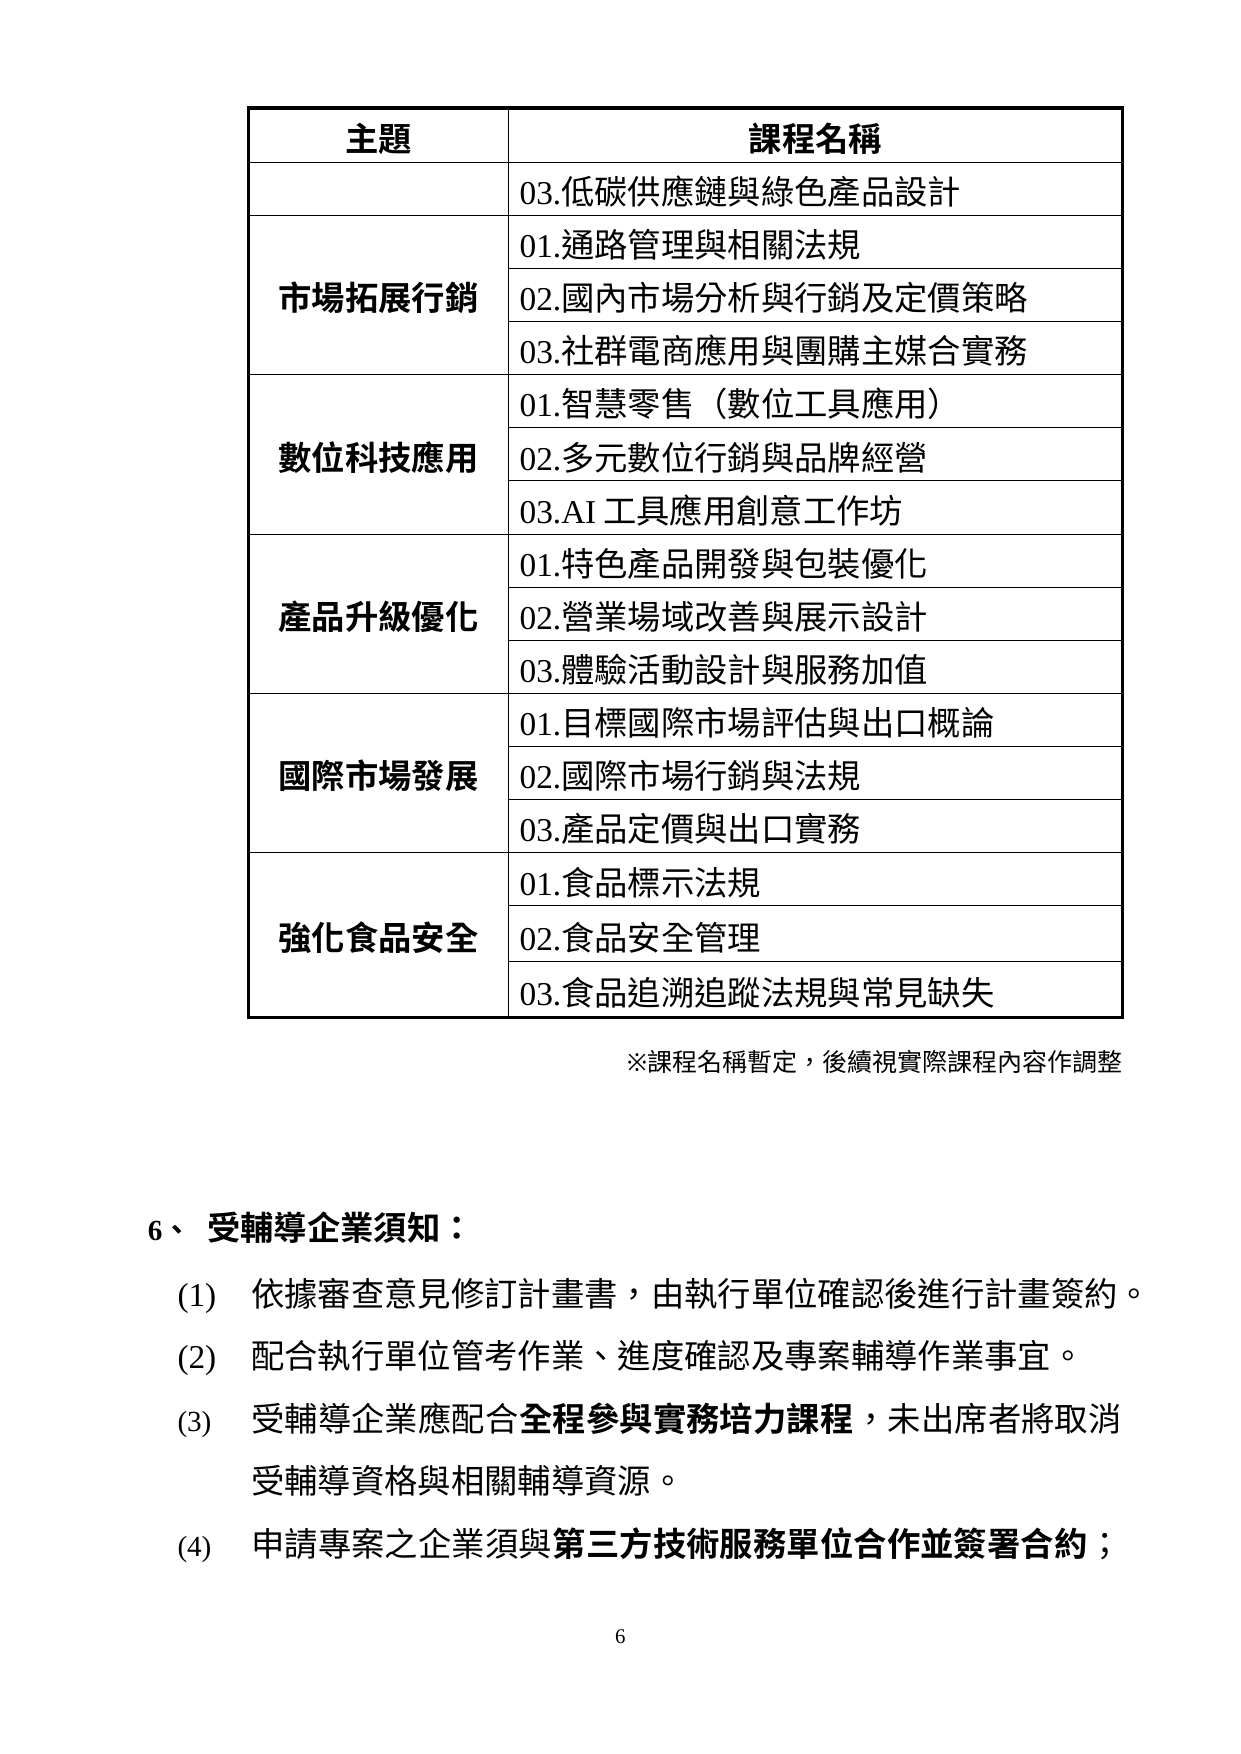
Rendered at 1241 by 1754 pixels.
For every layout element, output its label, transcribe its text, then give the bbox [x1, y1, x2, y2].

table_cell 01.智慧零售（數位工具應用） [509, 375, 1121, 427]
table_cell 03.體驗活動設計與服務加值 [509, 641, 1121, 693]
table_cell [250, 163, 508, 215]
table_cell 02.國際市場行銷與法規 [509, 747, 1121, 799]
list 依據審查意見修訂計畫書，由執行單位確認後進行計畫簽約。 [177, 1250, 1122, 1313]
table_cell 產品升級優化 [250, 535, 508, 693]
table_cell 03.低碳供應鏈與綠色產品設計 [509, 163, 1121, 215]
table_cell 01.特色產品開發與包裝優化 [509, 535, 1121, 587]
table_cell 02.多元數位行銷與品牌經營 [509, 428, 1121, 480]
table_cell 03.社群電商應用與團購主媒合實務 [509, 322, 1121, 374]
text ※課程名稱暫定，後續視實際課程內容作調整 [168, 1019, 1122, 1081]
table_cell 03.AI工具應用創意工作坊 [509, 481, 1121, 533]
table_cell 數位科技應用 [250, 375, 508, 533]
table_cell 02.食品安全管理 [509, 906, 1121, 961]
table_cell 03.產品定價與出口實務 [509, 800, 1121, 852]
list 申請專案之企業須與第三方技術服務單位合作並簽署合約； [177, 1500, 1122, 1563]
list 受輔導企業應配合全程參與實務培力課程，未出席者將取消受輔導資格與相關輔導資源。 [177, 1375, 1122, 1500]
table_header 課程名稱 [509, 110, 1121, 162]
table_cell 01.目標國際市場評估與出口概論 [509, 694, 1121, 746]
table_cell 國際市場發展 [250, 694, 508, 852]
table_cell 市場拓展行銷 [250, 216, 508, 374]
list 受輔導企業須知： [148, 1200, 1122, 1250]
table_cell 01.食品標示法規 [509, 853, 1121, 905]
table_cell 02.營業場域改善與展示設計 [509, 588, 1121, 640]
table_cell 02.國內市場分析與行銷及定價策略 [509, 269, 1121, 321]
table_header 主題 [250, 110, 508, 162]
list 配合執行單位管考作業、進度確認及專案輔導作業事宜。 [177, 1313, 1122, 1375]
table_cell 03.食品追溯追蹤法規與常見缺失 [509, 962, 1121, 1016]
table_cell 01.通路管理與相關法規 [509, 216, 1121, 268]
table_cell 強化食品安全 [250, 853, 508, 1016]
